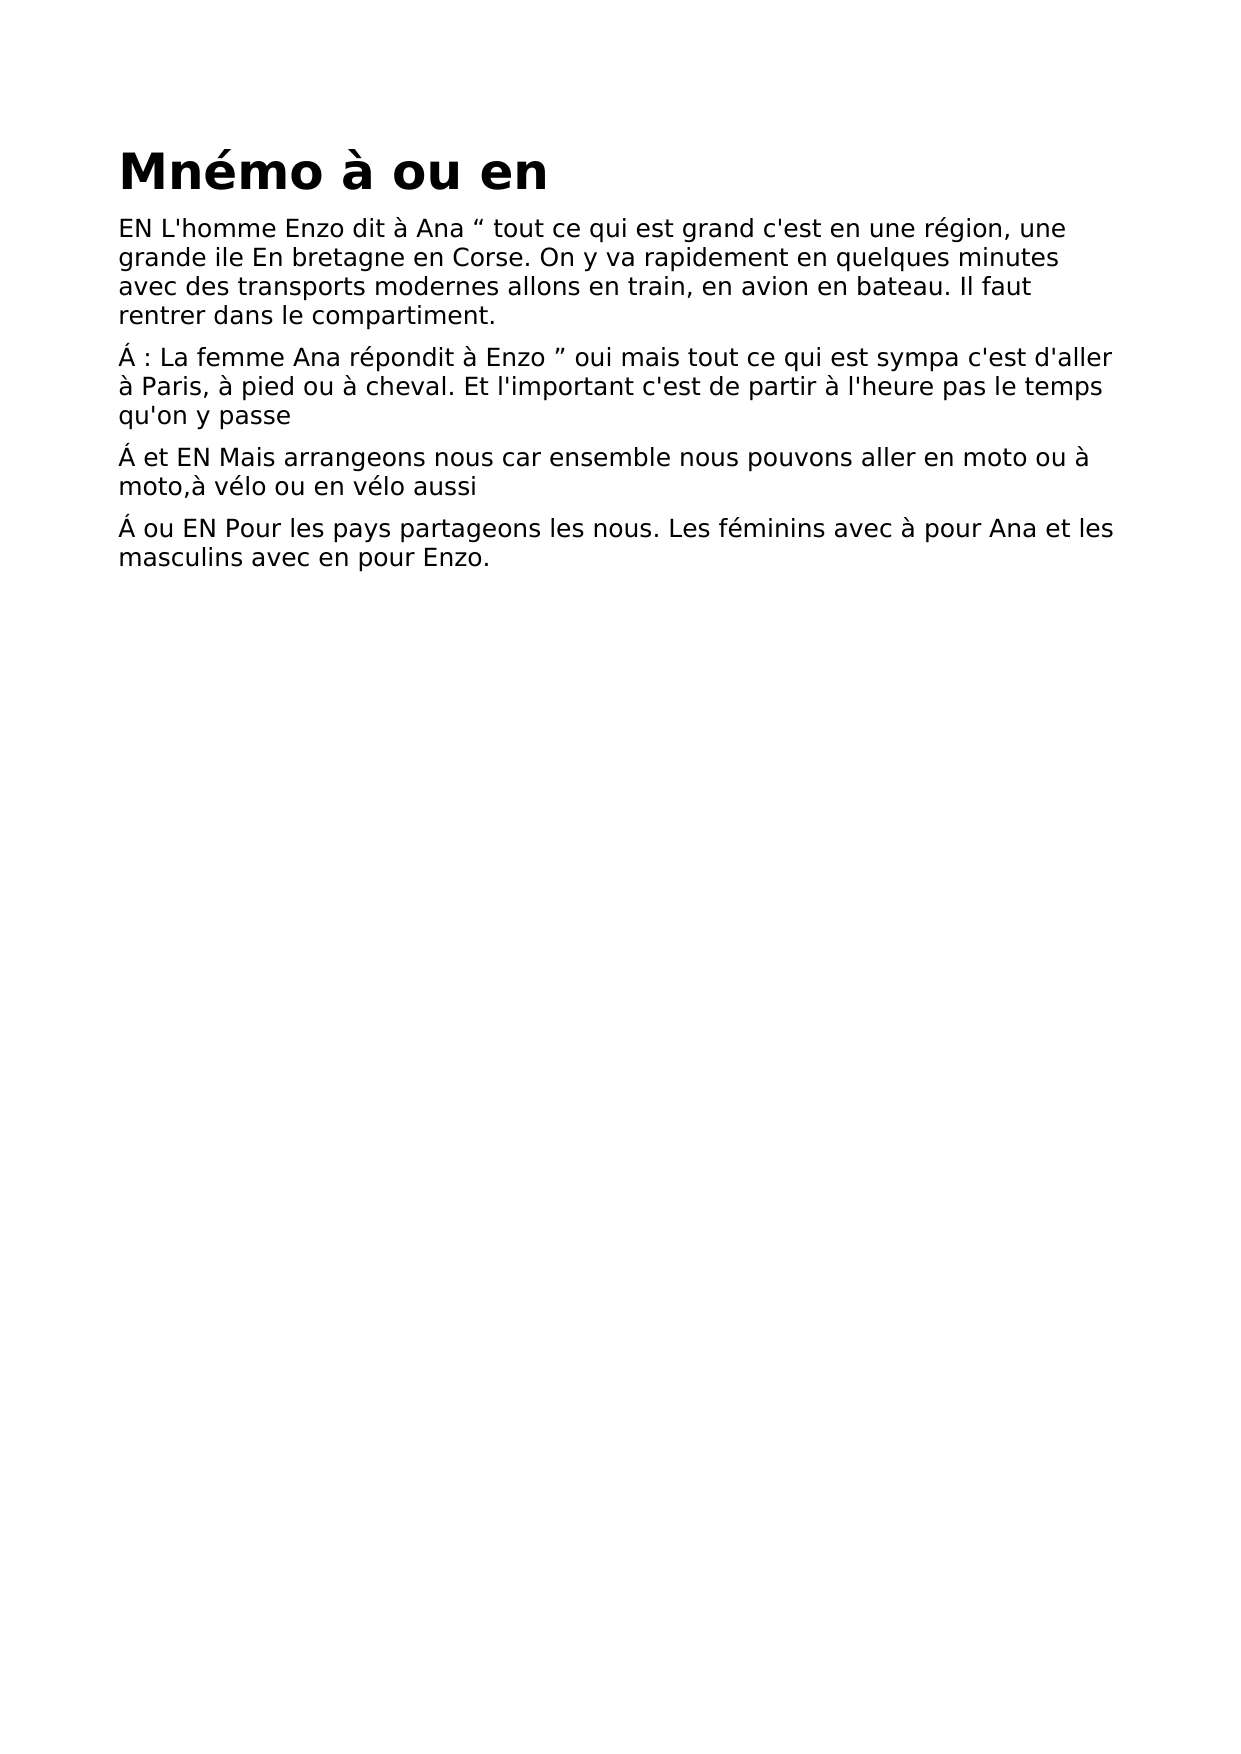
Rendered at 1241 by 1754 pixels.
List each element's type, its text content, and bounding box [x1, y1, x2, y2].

subtitle Mnémo à ou en [118, 143, 1122, 201]
text Á ou EN Pour les pays partageons les nous. Les féminins avec à pour Ana et les masculins avec en pour Enzo. [118, 514, 1122, 572]
text Á et EN Mais arrangeons nous car ensemble nous pouvons aller en moto ou à moto,à vélo ou en vélo aussi [118, 443, 1122, 501]
text Á : La femme Ana répondit à Enzo ” oui mais tout ce qui est sympa c'est d'aller à Paris, à pied ou à cheval. Et l'important c'est de partir à l'heure pas le temps qu'on y passe [118, 343, 1122, 431]
text EN L'homme Enzo dit à Ana “ tout ce qui est grand c'est en une région, une grande ile En bretagne en Corse. On y va rapidement en quelques minutes avec des transports modernes allons en train, en avion en bateau. Il faut rentrer dans le compartiment. [118, 214, 1122, 331]
